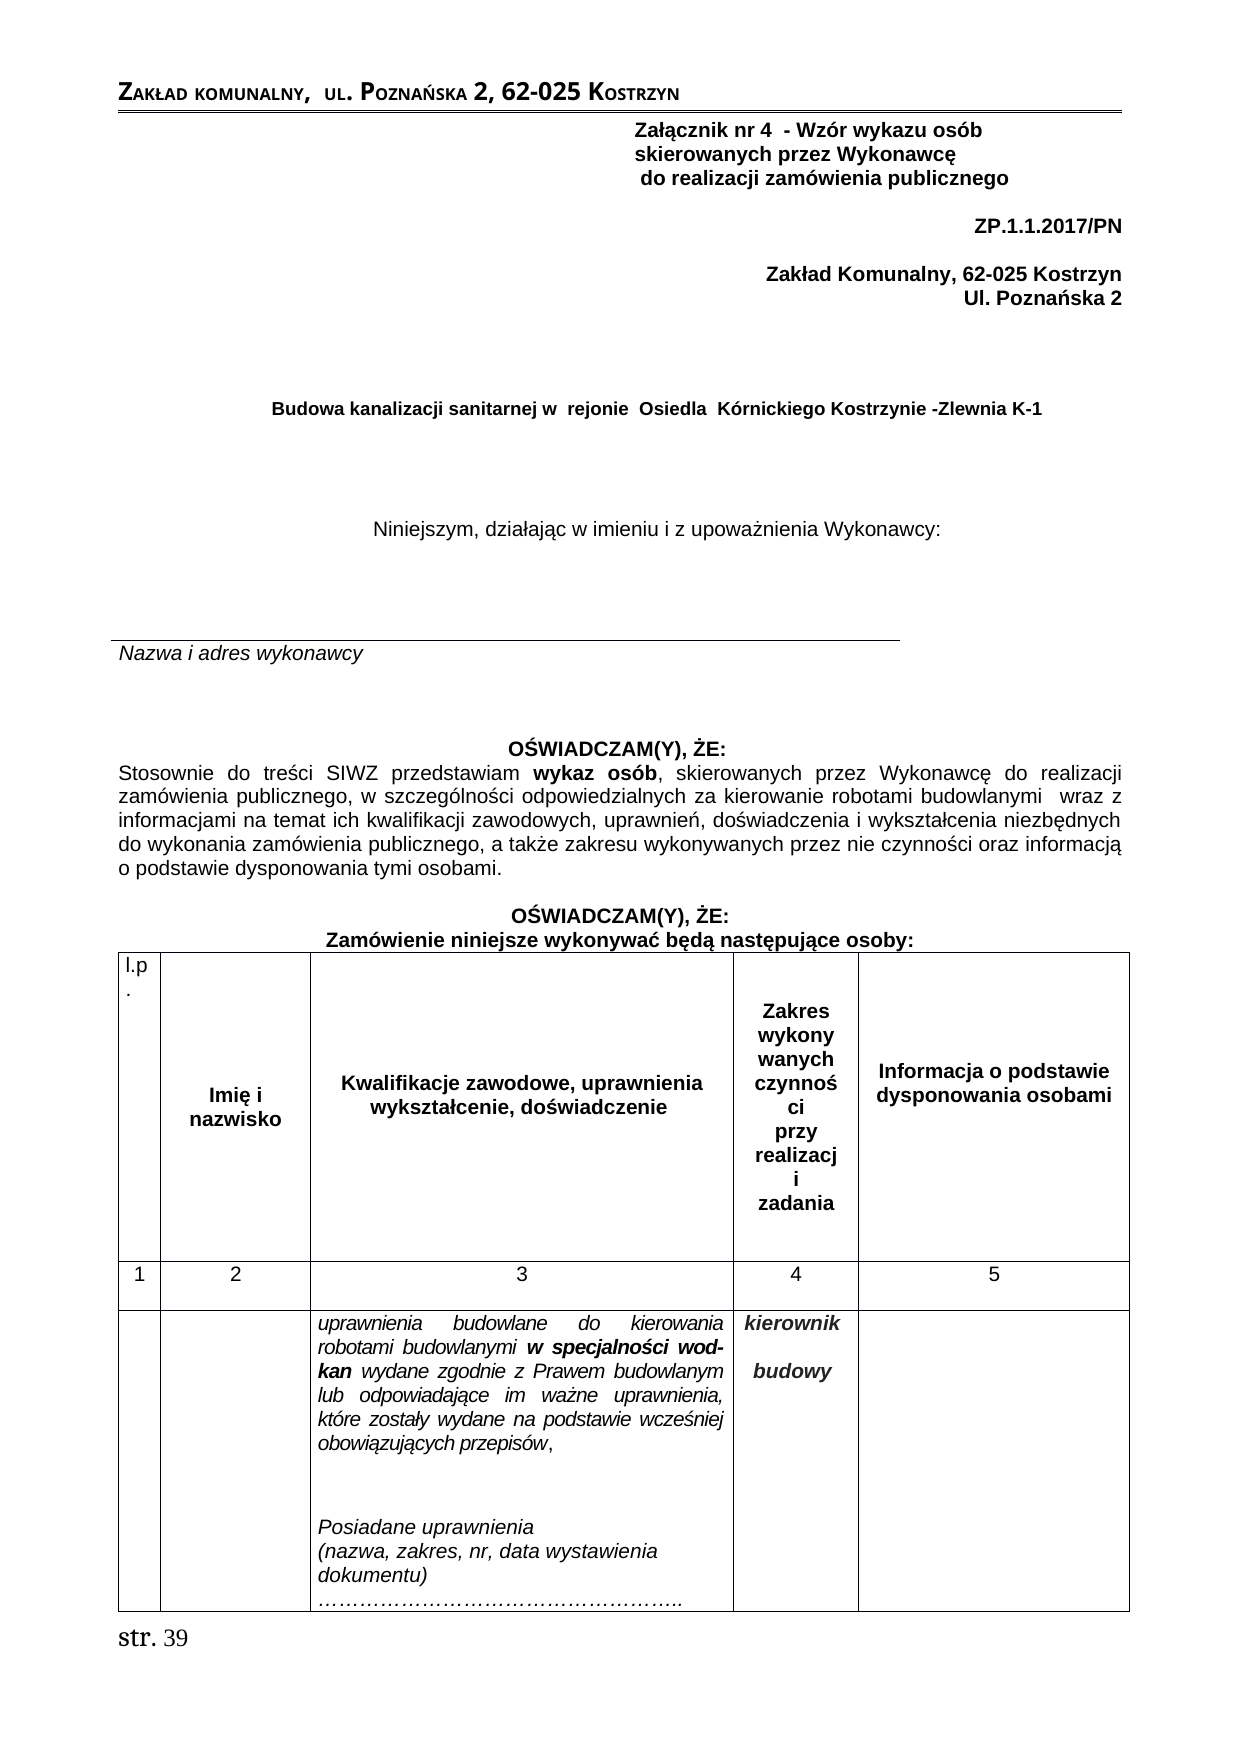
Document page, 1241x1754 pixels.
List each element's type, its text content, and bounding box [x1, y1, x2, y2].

table_header l.p. [119, 953, 160, 1261]
table_cell 2 [161, 1262, 310, 1310]
table_header Imię i nazwisko [161, 953, 310, 1261]
text OŚWIADCZAM(Y), ŻE: [118, 904, 1122, 928]
subtitle Załącznik nr 4 - Wzór wykazu osób [561, 118, 1122, 142]
text Zamówienie niniejsze wykonywać będą następujące osoby: [118, 928, 1122, 952]
table_cell [859, 1311, 1129, 1611]
table_cell kierownik budowy [734, 1311, 858, 1611]
table_header [111, 553, 900, 639]
text Stosownie do treści SIWZ przedstawiam wykaz osób, skierowanych przez Wykonawcę do realizacji zamówienia publicznego, w szczególności odpowiedzialnych za kierowanie robotami budowlanymi wraz z informacjami na temat ich kwalifikacji zawodowych, uprawnień, doświadczenia i wykształcenia niezbędnych do wykonania zamówienia publicznego, a także zakresu wykonywanych przez nie czynności oraz informacją o podstawie dysponowania tymi osobami. [118, 760, 1122, 880]
text Budowa kanalizacji sanitarnej w rejonie Osiedla Kórnickiego Kostrzynie -Zlewnia K-1 [118, 397, 1122, 419]
table_cell Nazwa i adres wykonawcy [111, 641, 900, 664]
text Ul. Poznańska 2 [118, 286, 1122, 310]
table_cell 1 [119, 1262, 160, 1310]
table_header Kwalifikacje zawodowe, uprawnienia wykształcenie, doświadczenie [311, 953, 733, 1261]
table_cell [161, 1311, 310, 1611]
table_cell [119, 1311, 160, 1611]
text Niniejszym, działając w imieniu i z upoważnienia Wykonawcy: [118, 517, 1122, 541]
text ZP.1.1.2017/PN [118, 214, 1122, 238]
table_header Zakres wykonywanych czynności przy realizacji zadania [734, 953, 858, 1261]
text Zakład Komunalny, 62-025 Kostrzyn [118, 262, 1122, 286]
subtitle do realizacji zamówienia publicznego [561, 166, 1122, 190]
table_cell 5 [859, 1262, 1129, 1310]
text OŚWIADCZAM(Y), ŻE: [118, 736, 1122, 760]
table_cell 3 [311, 1262, 733, 1310]
table_cell 4 [734, 1262, 858, 1310]
table_cell uprawnienia budowlane do kierowania robotami budowlanymi w specjalności wod-kan wydane zgodnie z Prawem budowlanym lub odpowiadające im ważne uprawnienia, które zostały wydane na podstawie wcześniej obowiązujących przepisów, Posiadane uprawnienia (nazwa, zakres, nr, data wystawienia dokumentu) …………………………………………….. [311, 1311, 733, 1611]
subtitle skierowanych przez Wykonawcę [561, 142, 1122, 166]
table_header Informacja o podstawie dysponowania osobami [859, 953, 1129, 1261]
